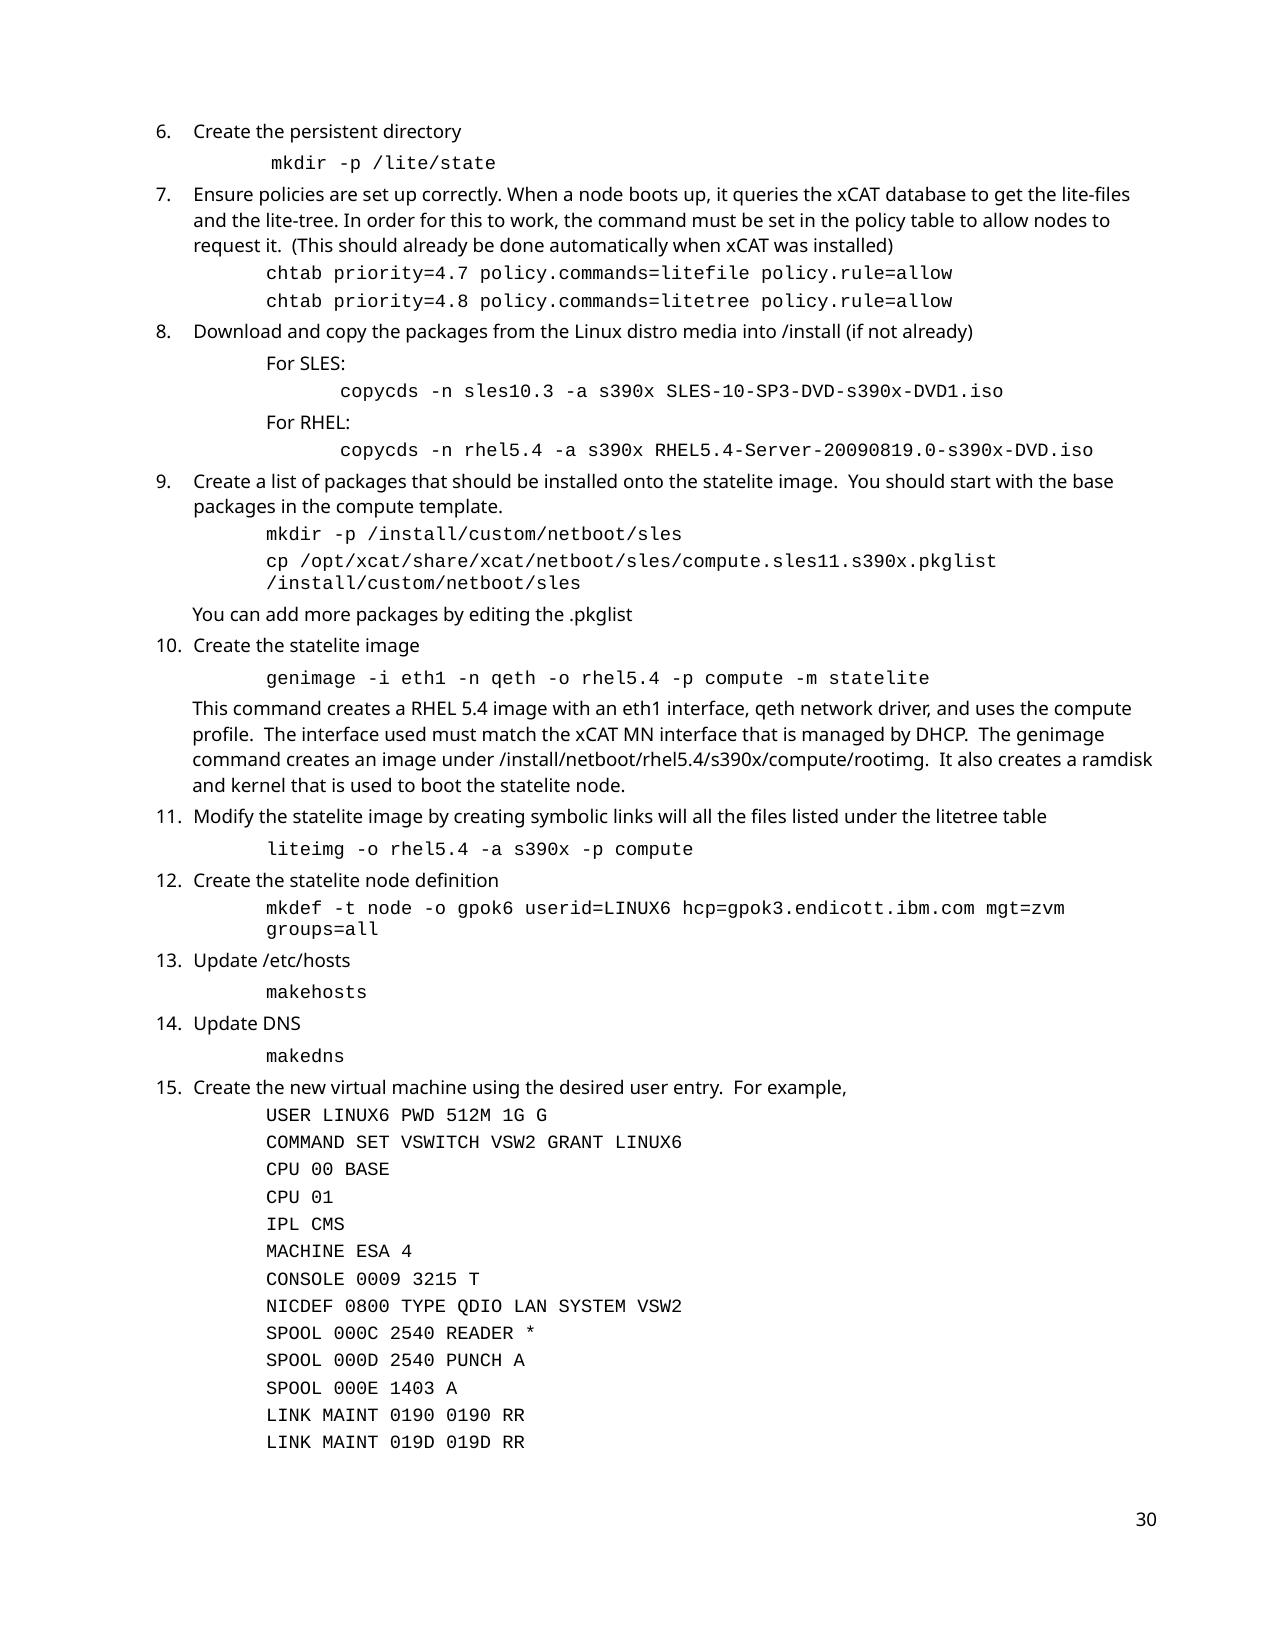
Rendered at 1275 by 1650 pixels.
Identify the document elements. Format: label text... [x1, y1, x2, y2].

text CPU 00 BASE [266, 1160, 1157, 1181]
text makehosts [118, 979, 1157, 1004]
list Create the new virtual machine using the desired user entry. For example, [156, 1074, 1157, 1099]
list Update DNS [156, 1011, 1157, 1036]
text USER LINUX6 PWD 512M 1G G [266, 1106, 1157, 1127]
text cp /opt/xcat/share/xcat/netboot/sles/compute.sles11.s390x.pkglist /install/custom/netboot/sles [266, 552, 1157, 595]
text chtab priority=4.8 policy.commands=litetree policy.rule=allow [266, 291, 1157, 313]
text IPL CMS [266, 1215, 1157, 1236]
list Create a list of packages that should be installed onto the statelite image. You should start with the base packages in the compute template. [156, 468, 1157, 519]
text For RHEL: [192, 409, 1157, 434]
text This command creates a RHEL 5.4 image with an eth1 interface, qeth network driver, and uses the compute profile. The interface used must match the xCAT MN interface that is managed by DHCP. The genimage command creates an image under /install/netboot/rhel5.4/s390x/compute/rootimg. It also creates a ramdisk and kernel that is used to boot the statelite node. [192, 696, 1157, 798]
text For SLES: [192, 350, 1157, 376]
text chtab priority=4.7 policy.commands=litefile policy.rule=allow [266, 264, 1157, 285]
text NICDEF 0800 TYPE QDIO LAN SYSTEM VSW2 [266, 1297, 1157, 1318]
text CONSOLE 0009 3215 T [266, 1269, 1157, 1291]
text SPOOL 000C 2540 READER * [266, 1324, 1157, 1345]
text genimage -i eth1 -n qeth -o rhel5.4 -p compute -m statelite [118, 664, 1157, 690]
text mkdef -t node -o gpok6 userid=LINUX6 hcp=gpok3.endicott.ibm.com mgt=zvm groups=all [266, 899, 1157, 941]
list Update /etc/hosts [156, 947, 1157, 973]
list Create the persistent directory [156, 118, 1157, 144]
text CPU 01 [266, 1187, 1157, 1209]
list Create the statelite node definition [156, 867, 1157, 893]
list copycds -n rhel5.4 -a s390x RHEL5.4-Server-20090819.0-s390x-DVD.iso [192, 441, 1157, 462]
text makedns [118, 1042, 1157, 1068]
text LINK MAINT 019D 019D RR [266, 1433, 1157, 1454]
text copycds -n sles10.3 -a s390x SLES-10-SP3-DVD-s390x-DVD1.iso [192, 382, 1157, 403]
text LINK MAINT 0190 0190 RR [266, 1406, 1157, 1427]
text SPOOL 000E 1403 A [266, 1378, 1157, 1400]
list Download and copy the packages from the Linux distro media into /install (if not already) [156, 319, 1157, 344]
list Ensure policies are set up correctly. When a node boots up, it queries the xCAT database to get the lite-files and the lite-tree. In order for this to work, the command must be set in the policy table to allow nodes to request it. (This should already be done automatically when xCAT was installed) [156, 181, 1157, 258]
text You can add more packages by editing the .pkglist [118, 601, 1157, 626]
list Modify the statelite image by creating symbolic links will all the files listed under the litetree table [156, 804, 1157, 829]
text SPOOL 000D 2540 PUNCH A [266, 1351, 1157, 1372]
text MACHINE ESA 4 [266, 1242, 1157, 1263]
text mkdir -p /lite/state [118, 150, 1157, 175]
text liteimg -o rhel5.4 -a s390x -p compute [118, 835, 1157, 861]
list Create the statelite image [156, 632, 1157, 658]
text COMMAND SET VSWITCH VSW2 GRANT LINUX6 [266, 1133, 1157, 1154]
text mkdir -p /install/custom/netboot/sles [118, 525, 1157, 546]
